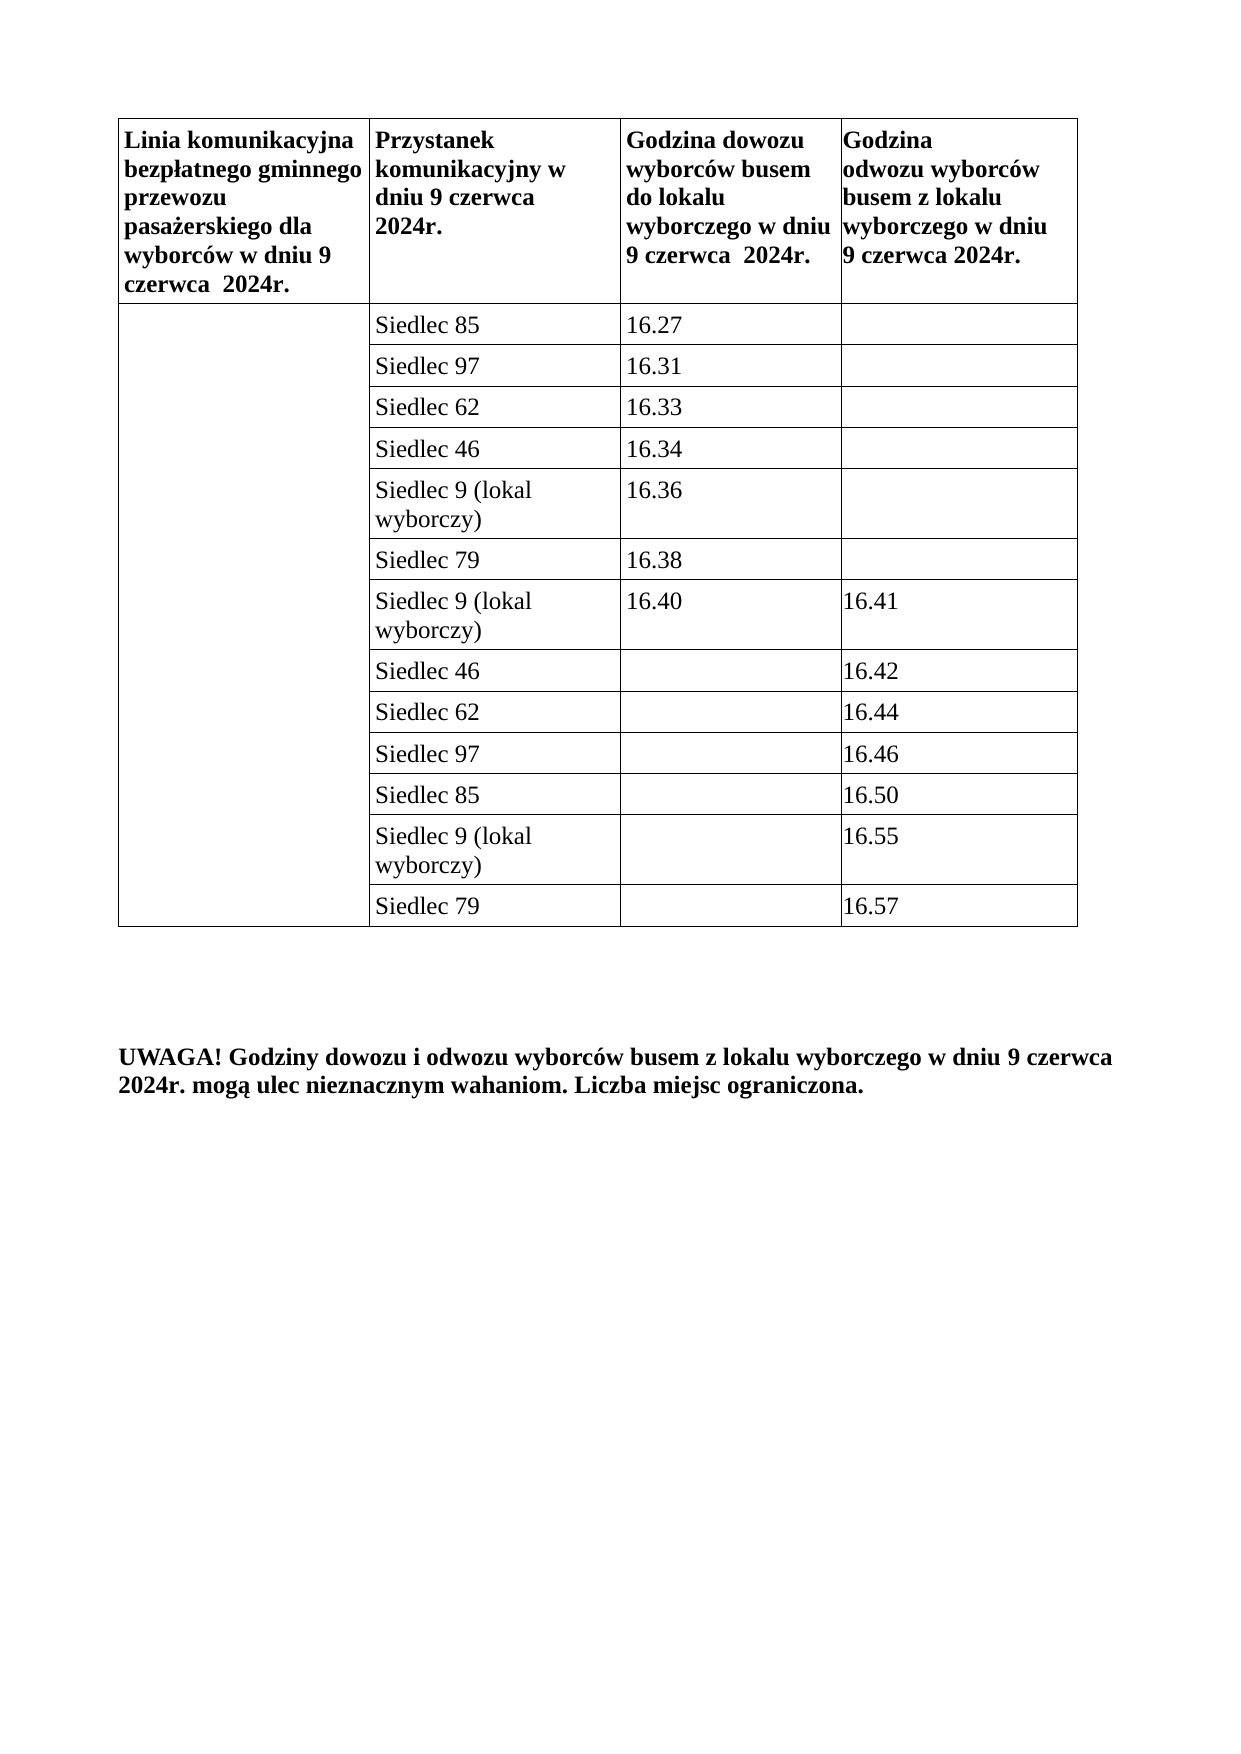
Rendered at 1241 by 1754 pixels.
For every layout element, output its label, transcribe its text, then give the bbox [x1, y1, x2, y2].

table_cell [621, 650, 841, 691]
table_cell 16.27 [621, 304, 841, 344]
table_cell Siedlec 85 [370, 304, 620, 344]
table_header Godzina odwozu wyborców busem z lokalu wyborczego w dniu 9 czerwca 2024r. [842, 119, 1077, 303]
table_cell Siedlec 79 [370, 885, 620, 926]
text UWAGA! Godziny dowozu i odwozu wyborców busem z lokalu wyborczego w dniu 9 czerwca 2024r. mogą ulec nieznacznym wahaniom. Liczba miejsc ograniczona. [118, 1042, 1122, 1099]
table_cell Siedlec 79 [370, 539, 620, 579]
table_cell 16.31 [621, 345, 841, 386]
table_cell Siedlec 62 [370, 692, 620, 732]
table_cell 16.38 [621, 539, 841, 579]
table_cell Siedlec 97 [370, 345, 620, 386]
table_cell Siedlec 46 [370, 428, 620, 468]
table_cell [842, 304, 1077, 344]
table_cell 16.44 [842, 692, 1077, 732]
table_cell 16.46 [842, 733, 1077, 773]
table_cell 16.55 [842, 815, 1077, 884]
table_header Godzina dowozu wyborców busem do lokalu wyborczego w dniu 9 czerwca 2024r. [621, 119, 841, 303]
table_cell 16.34 [621, 428, 841, 468]
table_cell [621, 774, 841, 814]
table_cell [842, 539, 1077, 579]
table_cell [621, 815, 841, 884]
table_cell 16.57 [842, 885, 1077, 926]
table_cell Siedlec 9 (lokal wyborczy) [370, 580, 620, 649]
table_cell [842, 387, 1077, 427]
table_cell [842, 469, 1077, 538]
table_cell 16.41 [842, 580, 1077, 649]
table_cell 16.33 [621, 387, 841, 427]
table_cell Siedlec 62 [370, 387, 620, 427]
table_cell 16.36 [621, 469, 841, 538]
table_cell [842, 428, 1077, 468]
table_cell [119, 304, 369, 926]
table_header Linia komunikacyjna bezpłatnego gminnego przewozu pasażerskiego dla wyborców w dniu 9 czerwca 2024r. [119, 119, 369, 303]
table_cell Siedlec 85 [370, 774, 620, 814]
table_header Przystanek komunikacyjny w dniu 9 czerwca 2024r. [370, 119, 620, 303]
table_cell Siedlec 9 (lokal wyborczy) [370, 815, 620, 884]
table_cell 16.40 [621, 580, 841, 649]
table_cell 16.42 [842, 650, 1077, 691]
table_cell Siedlec 97 [370, 733, 620, 773]
table_cell Siedlec 9 (lokal wyborczy) [370, 469, 620, 538]
table_cell [621, 692, 841, 732]
table_cell [621, 885, 841, 926]
table_cell [842, 345, 1077, 386]
table_cell [621, 733, 841, 773]
table_cell Siedlec 46 [370, 650, 620, 691]
table_cell 16.50 [842, 774, 1077, 814]
